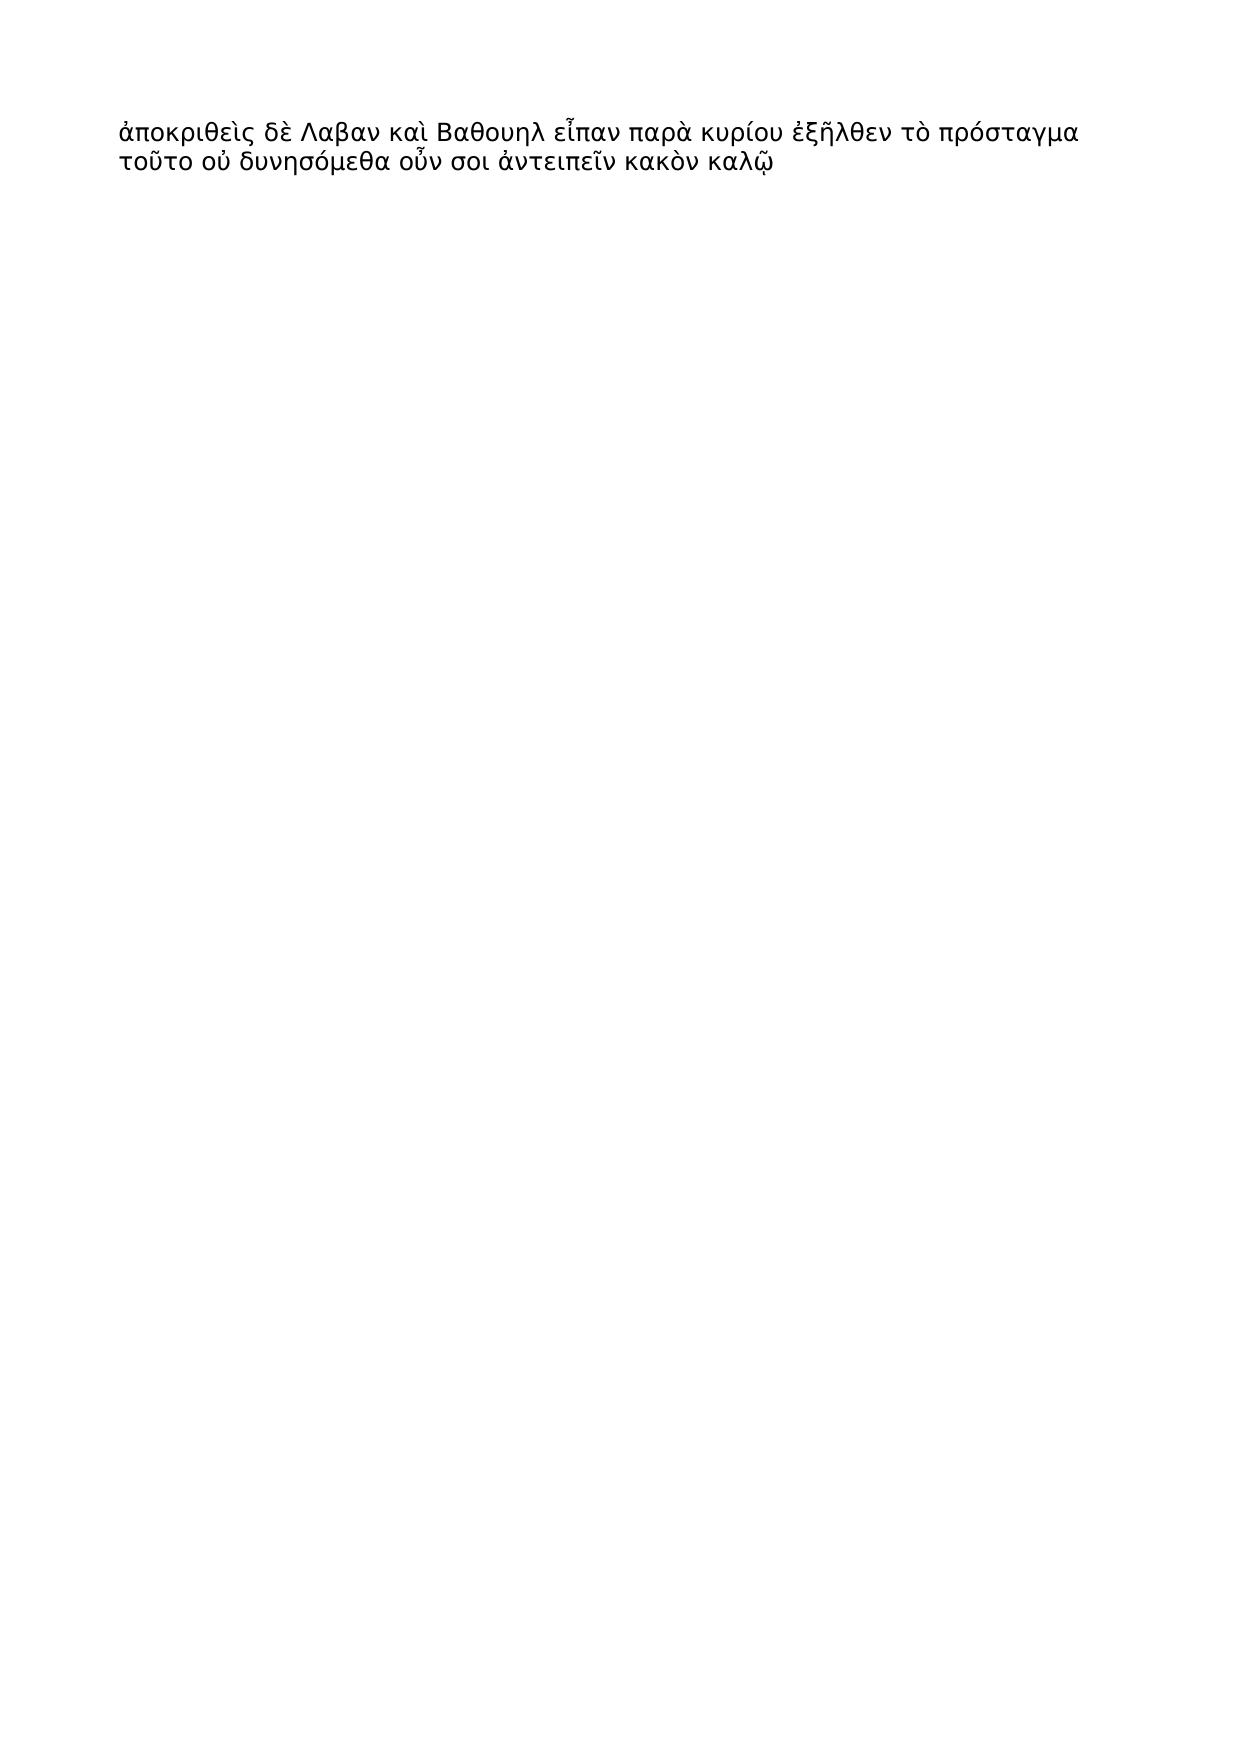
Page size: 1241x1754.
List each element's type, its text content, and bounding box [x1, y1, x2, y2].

text ἀποκριθεὶς δὲ Λαβαν καὶ Βαθουηλ εἶπαν παρὰ κυρίου ἐξῆλθεν τὸ πρόσταγμα τοῦτο οὐ δυνησόμεθα οὖν σοι ἀντειπεῖν κακὸν καλῷ [118, 118, 1122, 176]
